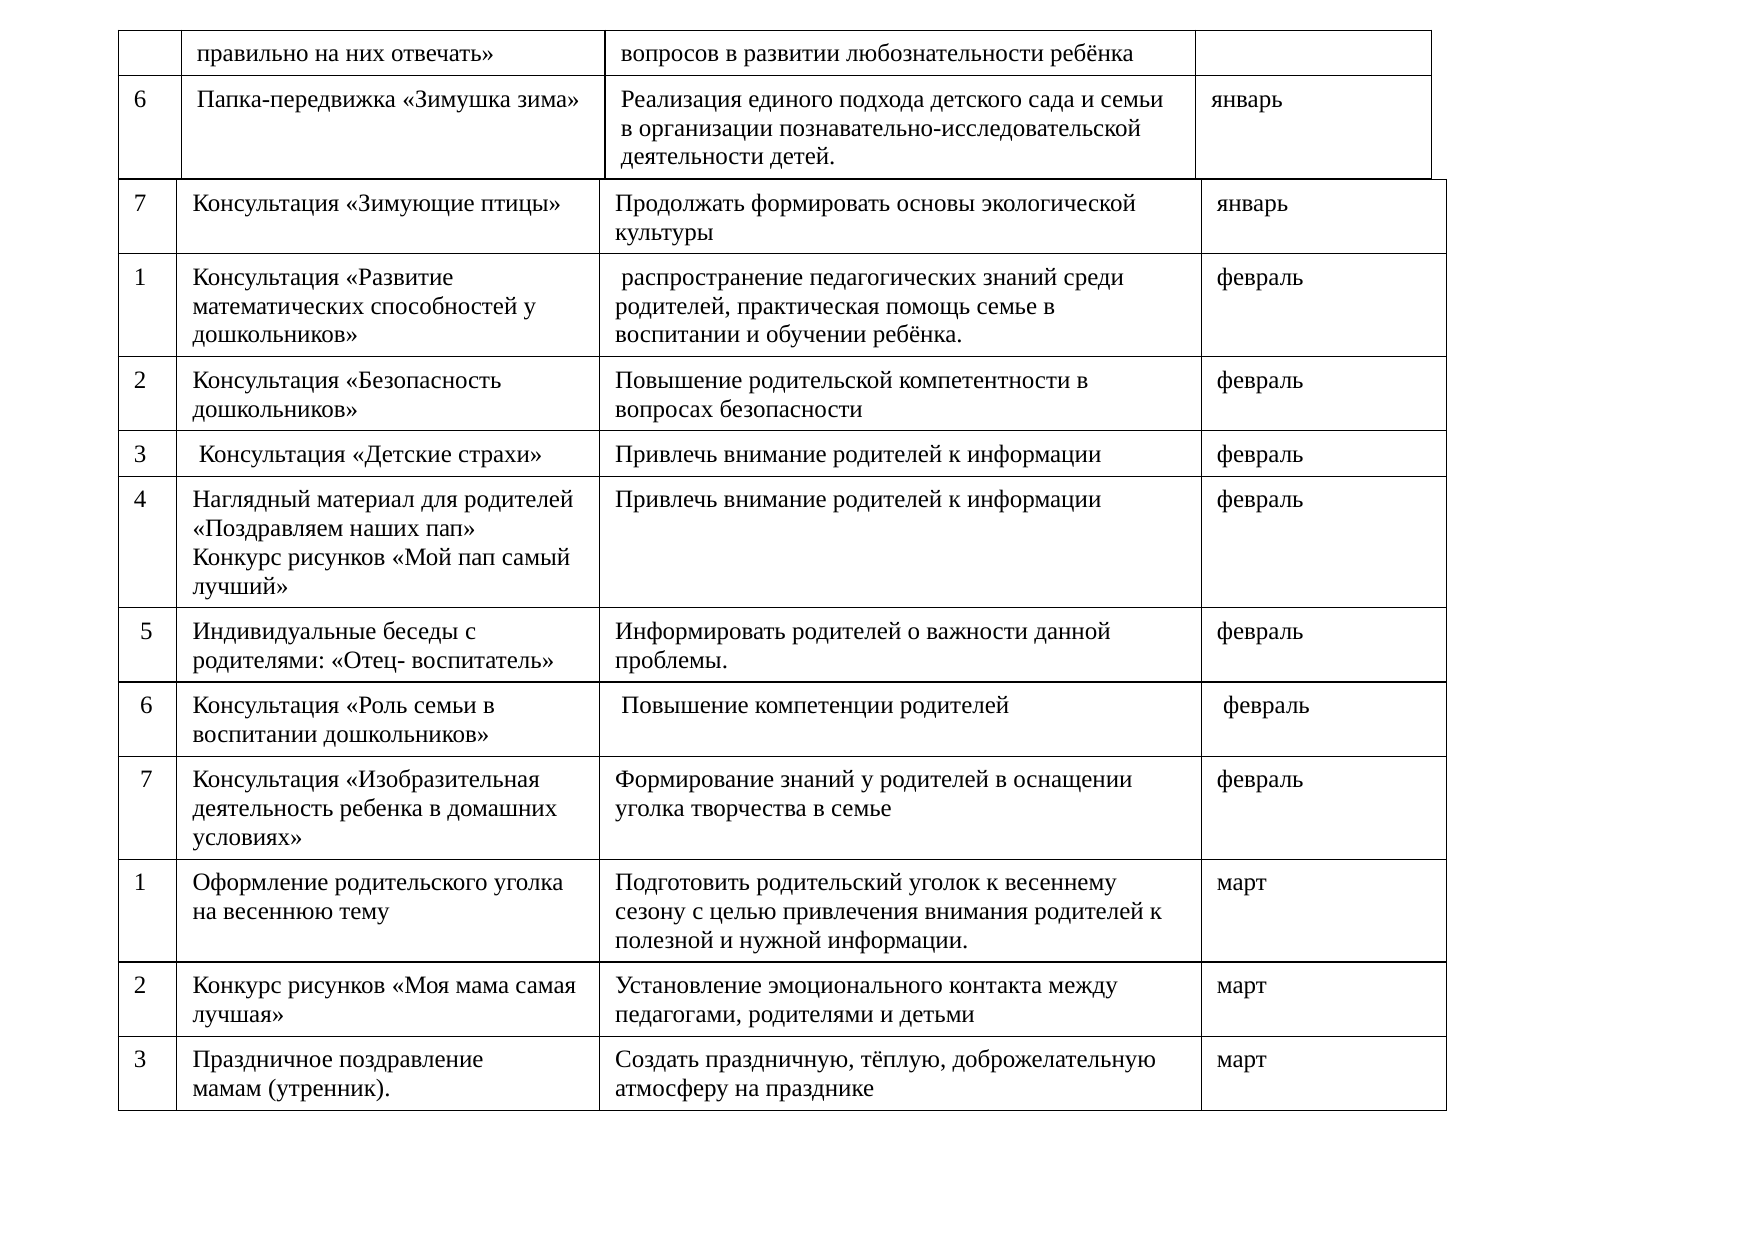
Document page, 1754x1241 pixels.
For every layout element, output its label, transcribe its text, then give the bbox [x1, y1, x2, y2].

table_cell Конкурс рисунков «Моя мама самая лучшая» [177, 963, 599, 1036]
table_cell 3 [119, 1037, 176, 1110]
table_cell 3 [119, 431, 176, 476]
table_cell Реализация единого подхода детского сада и семьи в организации познавательно-исследовательской деятельности детей. [606, 76, 1195, 178]
table_header 7 [119, 180, 176, 253]
table_cell Подготовить родительский уголок к весеннему сезону с целью привлечения внимания родителей к полезной и нужной информации. [600, 860, 1201, 961]
table_header Консультация «Зимующие птицы» [177, 180, 599, 253]
table_cell [1447, 859, 1451, 961]
table_cell [1447, 253, 1451, 356]
table_cell Повышение родительской компетентности в вопросах безопасности [600, 357, 1201, 430]
table_cell Индивидуальные беседы с родителями: «Отец- воспитатель» [177, 608, 599, 681]
table_cell вопросов в развитии любознательности ребёнка [606, 31, 1195, 75]
table_header январь [1202, 180, 1446, 253]
table_cell Консультация «Изобразительная деятельность ребенка в домашних условиях» [177, 757, 599, 858]
table_cell 7 [119, 757, 176, 858]
table_cell 5 [119, 608, 176, 681]
table_cell февраль [1202, 683, 1446, 756]
table_cell Оформление родительского уголка на весеннюю тему [177, 860, 599, 961]
table_cell 6 [119, 76, 181, 178]
table_cell Консультация «Развитие математических способностей у дошкольников» [177, 254, 599, 356]
table_cell 6 [119, 683, 176, 756]
table_cell 1 [119, 254, 176, 356]
table_cell [1447, 961, 1451, 1036]
table_cell февраль [1202, 477, 1446, 607]
table_cell [1447, 756, 1451, 858]
table_cell [1447, 476, 1451, 607]
table_cell Повышение компетенции родителей [600, 683, 1201, 756]
table_cell январь [1196, 76, 1431, 178]
table_cell [1447, 430, 1451, 476]
table_cell 2 [119, 963, 176, 1036]
table_cell распространение педагогических знаний среди родителей, практическая помощь семье в воспитании и обучении ребёнка. [600, 254, 1201, 356]
table_cell февраль [1202, 608, 1446, 681]
table_cell правильно на них отвечать» [182, 31, 604, 75]
table_cell [1447, 1036, 1451, 1110]
table_cell [119, 31, 181, 75]
table_cell [1447, 607, 1451, 681]
table_cell Праздничное поздравление мамам (утренник). [177, 1037, 599, 1110]
table_cell февраль [1202, 431, 1446, 476]
table_cell Консультация «Детские страхи» [177, 431, 599, 476]
table_cell Информировать родителей о важности данной проблемы. [600, 608, 1201, 681]
table_cell февраль [1202, 757, 1446, 858]
table_cell 1 [119, 860, 176, 961]
table_cell Формирование знаний у родителей в оснащении уголка творчества в семье [600, 757, 1201, 858]
table_cell Консультация «Роль семьи в воспитании дошкольников» [177, 683, 599, 756]
table_cell Наглядный материал для родителей «Поздравляем наших пап» Конкурс рисунков «Мой пап самый лучший» [177, 477, 599, 607]
table_cell Создать праздничную, тёплую, доброжелательную атмосферу на празднике [600, 1037, 1201, 1110]
table_cell Привлечь внимание родителей к информации [600, 477, 1201, 607]
table_cell Установление эмоционального контакта между педагогами, родителями и детьми [600, 963, 1201, 1036]
table_cell [1447, 356, 1451, 430]
table_cell [1196, 31, 1431, 75]
table_cell Папка-передвижка «Зимушка зима» [182, 76, 604, 178]
table_cell март [1202, 963, 1446, 1036]
table_cell февраль [1202, 357, 1446, 430]
table_cell Консультация «Безопасность дошкольников» [177, 357, 599, 430]
table_cell март [1202, 1037, 1446, 1110]
table_cell 4 [119, 477, 176, 607]
table_cell Привлечь внимание родителей к информации [600, 431, 1201, 476]
table_cell [1447, 681, 1451, 756]
table_cell март [1202, 860, 1446, 961]
table_cell 2 [119, 357, 176, 430]
table_header [1447, 179, 1451, 253]
table_header Продолжать формировать основы экологической культуры [600, 180, 1201, 253]
table_cell февраль [1202, 254, 1446, 356]
